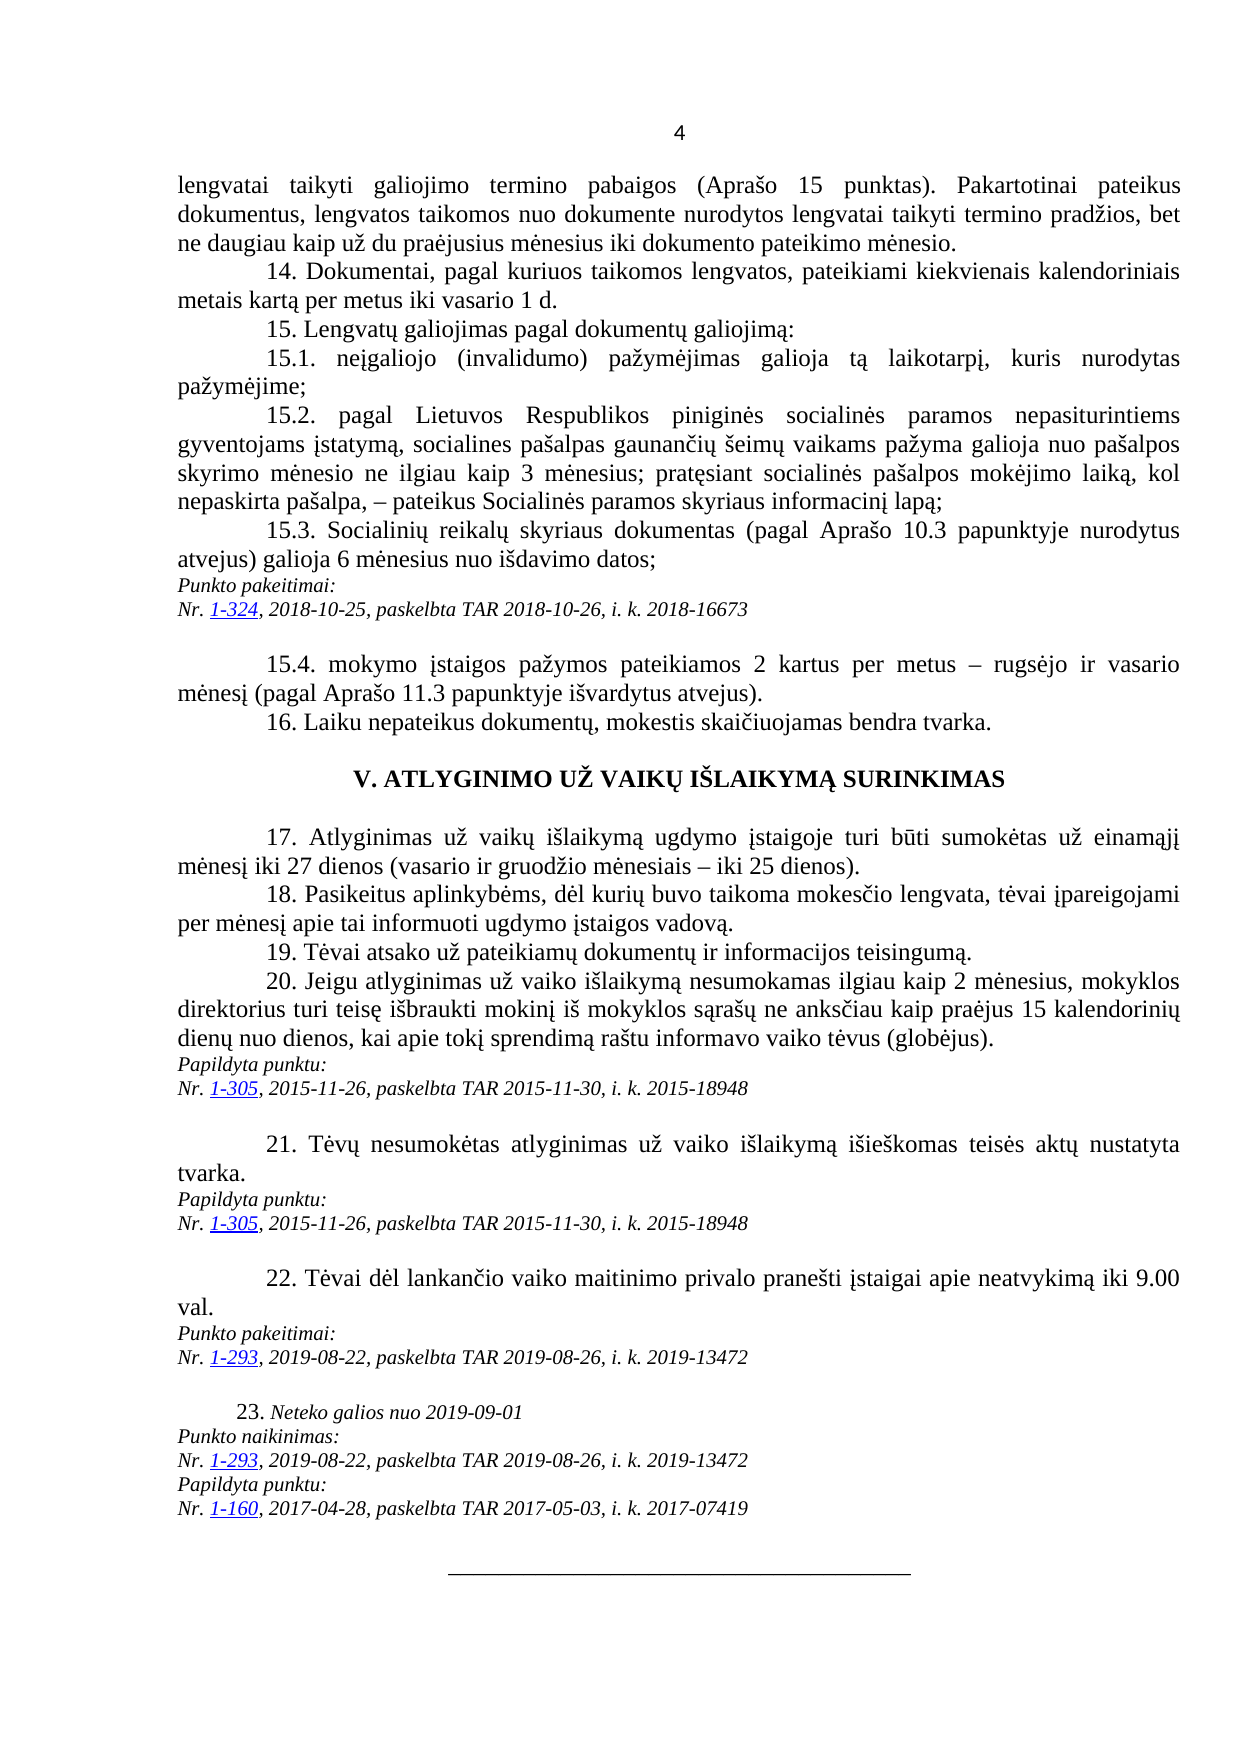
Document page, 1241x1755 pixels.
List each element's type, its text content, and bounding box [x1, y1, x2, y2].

text 15.4. mokymo įstaigos pažymos pateikiamos 2 kartus per metus – rugsėjo ir vasario mėnesį (pagal Aprašo 11.3 papunktyje išvardytus atvejus). [177, 649, 1181, 707]
text Punkto naikinimas: [177, 1424, 1181, 1448]
text Nr. 1-293, 2019-08-22, paskelbta TAR 2019-08-26, i. k. 2019-13472 [177, 1448, 1181, 1472]
text _____________________________________ [177, 1549, 1181, 1578]
text 15. Lengvatų galiojimas pagal dokumentų galiojimą: [177, 314, 1181, 343]
text Nr. 1-305, 2015-11-26, paskelbta TAR 2015-11-30, i. k. 2015-18948 [177, 1211, 1181, 1234]
text Nr. 1-324, 2018-10-25, paskelbta TAR 2018-10-26, i. k. 2018-16673 [177, 597, 1181, 621]
text 21. Tėvų nesumokėtas atlyginimas už vaiko išlaikymą išieškomas teisės aktų nustatyta tvarka. [177, 1129, 1181, 1186]
text 14. Dokumentai, pagal kuriuos taikomos lengvatos, pateikiami kiekvienais kalendoriniais metais kartą per metus iki vasario 1 d. [177, 256, 1181, 314]
text 15.2. pagal Lietuvos Respublikos piniginės socialinės paramos nepasiturintiems gyventojams įstatymą, socialines pašalpas gaunančių šeimų vaikams pažyma galioja nuo pašalpos skyrimo mėnesio ne ilgiau kaip 3 mėnesius; pratęsiant socialinės pašalpos mokėjimo laiką, kol nepaskirta pašalpa, – pateikus Socialinės paramos skyriaus informacinį lapą; [177, 400, 1181, 515]
text 19. Tėvai atsako už pateikiamų dokumentų ir informacijos teisingumą. [177, 937, 1181, 966]
text Punkto pakeitimai: [177, 573, 1181, 597]
text Papildyta punktu: [177, 1186, 1181, 1211]
text Nr. 1-160, 2017-04-28, paskelbta TAR 2017-05-03, i. k. 2017-07419 [177, 1496, 1181, 1520]
text Nr. 1-293, 2019-08-22, paskelbta TAR 2019-08-26, i. k. 2019-13472 [177, 1345, 1181, 1369]
text V. ATLYGINIMO UŽ VAIKŲ IŠLAIKYMĄ SURINKIMAS [177, 764, 1181, 793]
text 17. Atlyginimas už vaikų išlaikymą ugdymo įstaigoje turi būti sumokėtas už einamąjį mėnesį iki 27 dienos (vasario ir gruodžio mėnesiais – iki 25 dienos). [177, 822, 1181, 879]
text 20. Jeigu atlyginimas už vaiko išlaikymą nesumokamas ilgiau kaip 2 mėnesius, mokyklos direktorius turi teisę išbraukti mokinį iš mokyklos sąrašų ne anksčiau kaip praėjus 15 kalendorinių dienų nuo dienos, kai apie tokį sprendimą raštu informavo vaiko tėvus (globėjus). [177, 966, 1181, 1052]
text 16. Laiku nepateikus dokumentų, mokestis skaičiuojamas bendra tvarka. [177, 707, 1181, 736]
text 23. Neteko galios nuo 2019-09-01 [177, 1398, 1181, 1424]
text Papildyta punktu: [177, 1472, 1181, 1496]
text lengvatai taikyti galiojimo termino pabaigos (Aprašo 15 punktas). Pakartotinai pateikus dokumentus, lengvatos taikomos nuo dokumente nurodytos lengvatai taikyti termino pradžios, bet ne daugiau kaip už du praėjusius mėnesius iki dokumento pateikimo mėnesio. [177, 170, 1181, 256]
text Papildyta punktu: [177, 1052, 1181, 1076]
text Nr. 1-305, 2015-11-26, paskelbta TAR 2015-11-30, i. k. 2015-18948 [177, 1076, 1181, 1100]
text 15.1. neįgaliojo (invalidumo) pažymėjimas galioja tą laikotarpį, kuris nurodytas pažymėjime; [177, 343, 1181, 400]
text 18. Pasikeitus aplinkybėms, dėl kurių buvo taikoma mokesčio lengvata, tėvai įpareigojami per mėnesį apie tai informuoti ugdymo įstaigos vadovą. [177, 879, 1181, 937]
text 15.3. Socialinių reikalų skyriaus dokumentas (pagal Aprašo 10.3 papunktyje nurodytus atvejus) galioja 6 mėnesius nuo išdavimo datos; [177, 515, 1181, 573]
text 22. Tėvai dėl lankančio vaiko maitinimo privalo pranešti įstaigai apie neatvykimą iki 9.00 val. [177, 1263, 1181, 1321]
text Punkto pakeitimai: [177, 1321, 1181, 1345]
